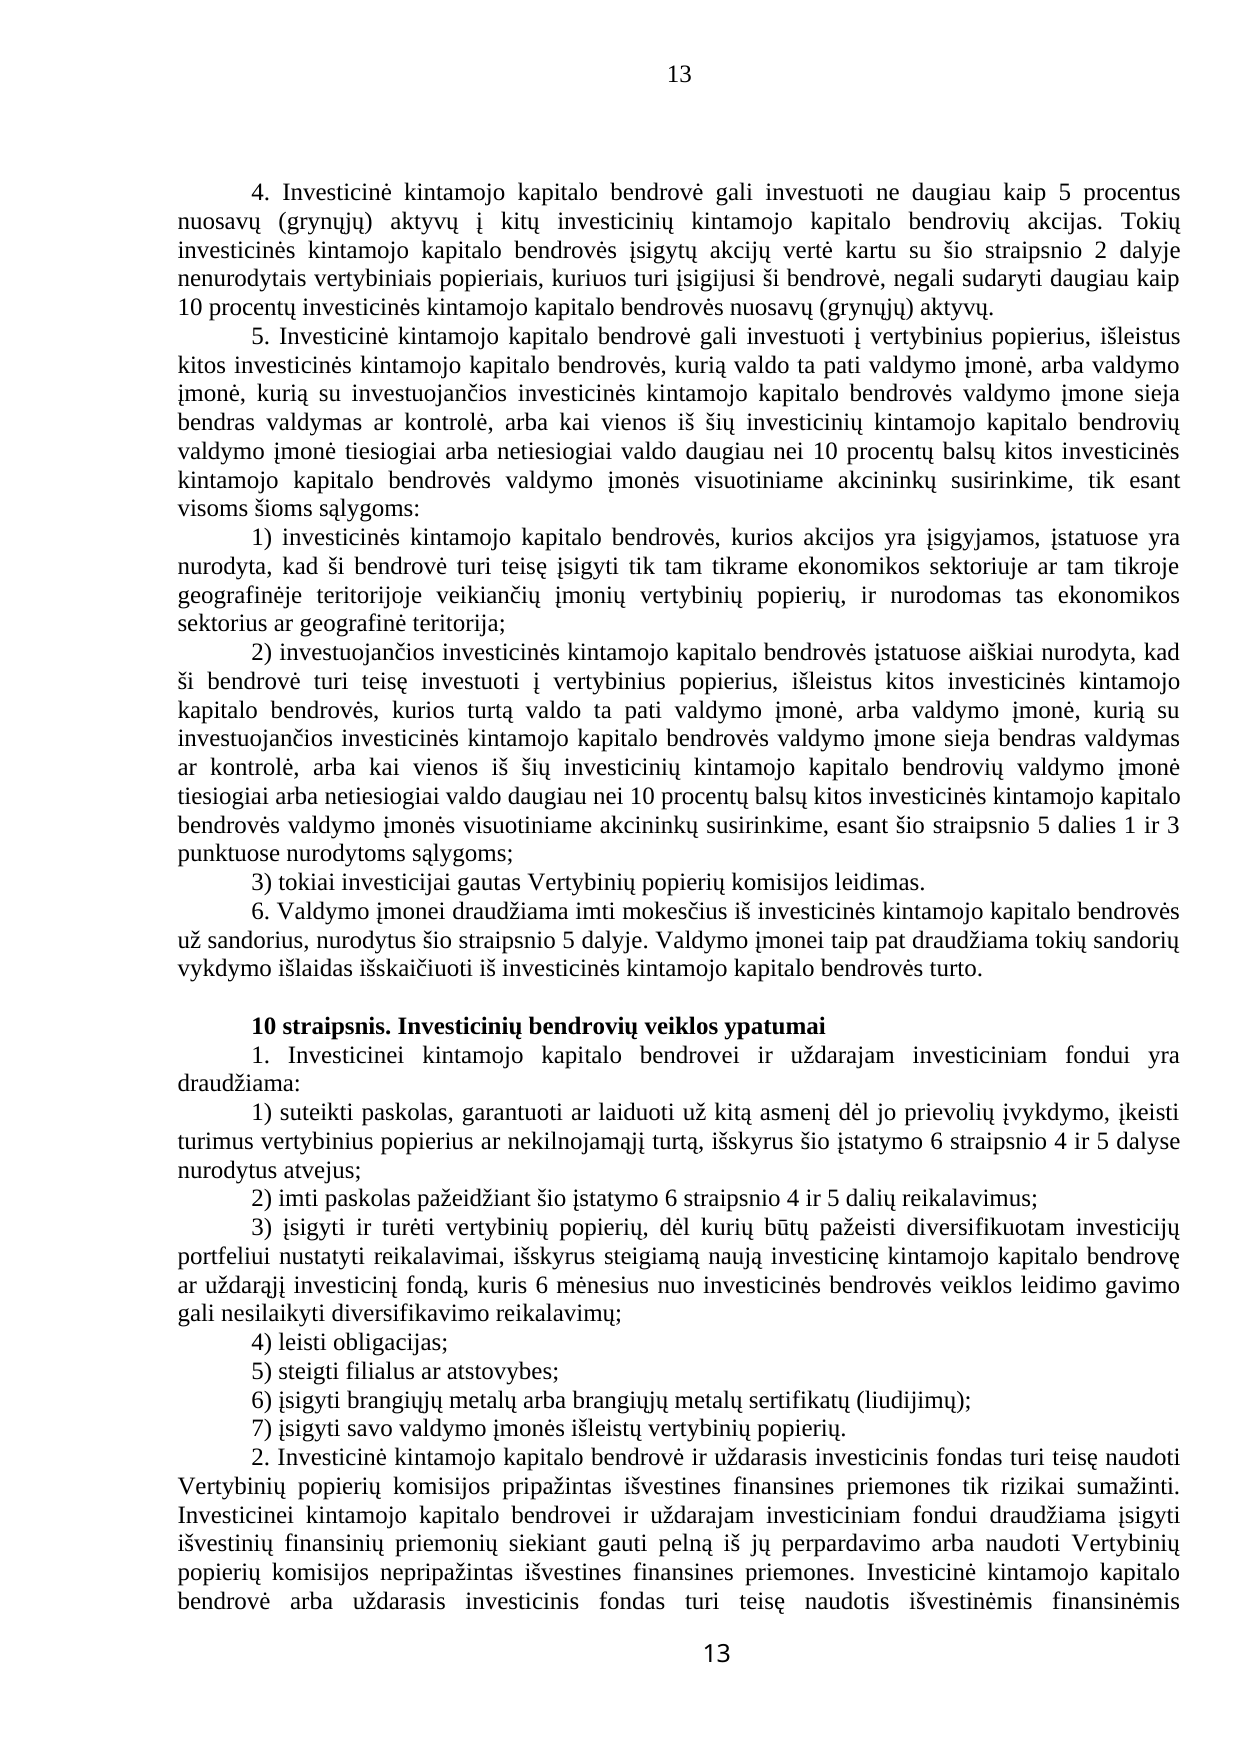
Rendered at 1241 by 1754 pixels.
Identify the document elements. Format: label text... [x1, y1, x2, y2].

text 3) tokiai investicijai gautas Vertybinių popierių komisijos leidimas. [177, 867, 1181, 896]
text 1) investicinės kintamojo kapitalo bendrovės, kurios akcijos yra įsigyjamos, įstatuose yra nurodyta, kad ši bendrovė turi teisę įsigyti tik tam tikrame ekonomikos sektoriuje ar tam tikroje geografinėje teritorijoje veikiančių įmonių vertybinių popierių, ir nurodomas tas ekonomikos sektorius ar geografinė teritorija; [177, 522, 1181, 637]
text 5) steigti filialus ar atstovybes; [177, 1356, 1181, 1385]
text 2) investuojančios investicinės kintamojo kapitalo bendrovės įstatuose aiškiai nurodyta, kad ši bendrovė turi teisę investuoti į vertybinius popierius, išleistus kitos investicinės kintamojo kapitalo bendrovės, kurios turtą valdo ta pati valdymo įmonė, arba valdymo įmonė, kurią su investuojančios investicinės kintamojo kapitalo bendrovės valdymo įmone sieja bendras valdymas ar kontrolė, arba kai vienos iš šių investicinių kintamojo kapitalo bendrovių valdymo įmonė tiesiogiai arba netiesiogiai valdo daugiau nei 10 procentų balsų kitos investicinės kintamojo kapitalo bendrovės valdymo įmonės visuotiniame akcininkų susirinkime, esant šio straipsnio 5 dalies 1 ir 3 punktuose nurodytoms sąlygoms; [177, 637, 1181, 867]
text 1) suteikti paskolas, garantuoti ar laiduoti už kitą asmenį dėl jo prievolių įvykdymo, įkeisti turimus vertybinius popierius ar nekilnojamąjį turtą, išskyrus šio įstatymo 6 straipsnio 4 ir 5 dalyse nurodytus atvejus; [177, 1097, 1181, 1183]
text 5. Investicinė kintamojo kapitalo bendrovė gali investuoti į vertybinius popierius, išleistus kitos investicinės kintamojo kapitalo bendrovės, kurią valdo ta pati valdymo įmonė, arba valdymo įmonė, kurią su investuojančios investicinės kintamojo kapitalo bendrovės valdymo įmone sieja bendras valdymas ar kontrolė, arba kai vienos iš šių investicinių kintamojo kapitalo bendrovių valdymo įmonė tiesiogiai arba netiesiogiai valdo daugiau nei 10 procentų balsų kitos investicinės kintamojo kapitalo bendrovės valdymo įmonės visuotiniame akcininkų susirinkime, tik esant visoms šioms sąlygoms: [177, 321, 1181, 522]
text 4. Investicinė kintamojo kapitalo bendrovė gali investuoti ne daugiau kaip 5 procentus nuosavų (grynųjų) aktyvų į kitų investicinių kintamojo kapitalo bendrovių akcijas. Tokių investicinės kintamojo kapitalo bendrovės įsigytų akcijų vertė kartu su šio straipsnio 2 dalyje nenurodytais vertybiniais popieriais, kuriuos turi įsigijusi ši bendrovė, negali sudaryti daugiau kaip 10 procentų investicinės kintamojo kapitalo bendrovės nuosavų (grynųjų) aktyvų. [177, 177, 1181, 321]
text 4) leisti obligacijas; [177, 1327, 1181, 1356]
text 2) imti paskolas pažeidžiant šio įstatymo 6 straipsnio 4 ir 5 dalių reikalavimus; [177, 1183, 1181, 1212]
text 6) įsigyti brangiųjų metalų arba brangiųjų metalų sertifikatų (liudijimų); [177, 1385, 1181, 1413]
text 2. Investicinė kintamojo kapitalo bendrovė ir uždarasis investicinis fondas turi teisę naudoti Vertybinių popierių komisijos pripažintas išvestines finansines priemones tik rizikai sumažinti. Investicinei kintamojo kapitalo bendrovei ir uždarajam investiciniam fondui draudžiama įsigyti išvestinių finansinių priemonių siekiant gauti pelną iš jų perpardavimo arba naudoti Vertybinių popierių komisijos nepripažintas išvestines finansines priemones. Investicinė kintamojo kapitalo bendrovė arba uždarasis investicinis fondas turi teisę naudotis išvestinėmis finansinėmis [177, 1442, 1181, 1615]
text 6. Valdymo įmonei draudžiama imti mokesčius iš investicinės kintamojo kapitalo bendrovės už sandorius, nurodytus šio straipsnio 5 dalyje. Valdymo įmonei taip pat draudžiama tokių sandorių vykdymo išlaidas išskaičiuoti iš investicinės kintamojo kapitalo bendrovės turto. [177, 896, 1181, 982]
text 1. Investicinei kintamojo kapitalo bendrovei ir uždarajam investiciniam fondui yra draudžiama: [177, 1040, 1181, 1097]
text 7) įsigyti savo valdymo įmonės išleistų vertybinių popierių. [177, 1413, 1181, 1442]
text 10 straipsnis. Investicinių bendrovių veiklos ypatumai [177, 1011, 1181, 1040]
text 3) įsigyti ir turėti vertybinių popierių, dėl kurių būtų pažeisti diversifikuotam investicijų portfeliui nustatyti reikalavimai, išskyrus steigiamą naują investicinę kintamojo kapitalo bendrovę ar uždarąjį investicinį fondą, kuris 6 mėnesius nuo investicinės bendrovės veiklos leidimo gavimo gali nesilaikyti diversifikavimo reikalavimų; [177, 1212, 1181, 1327]
